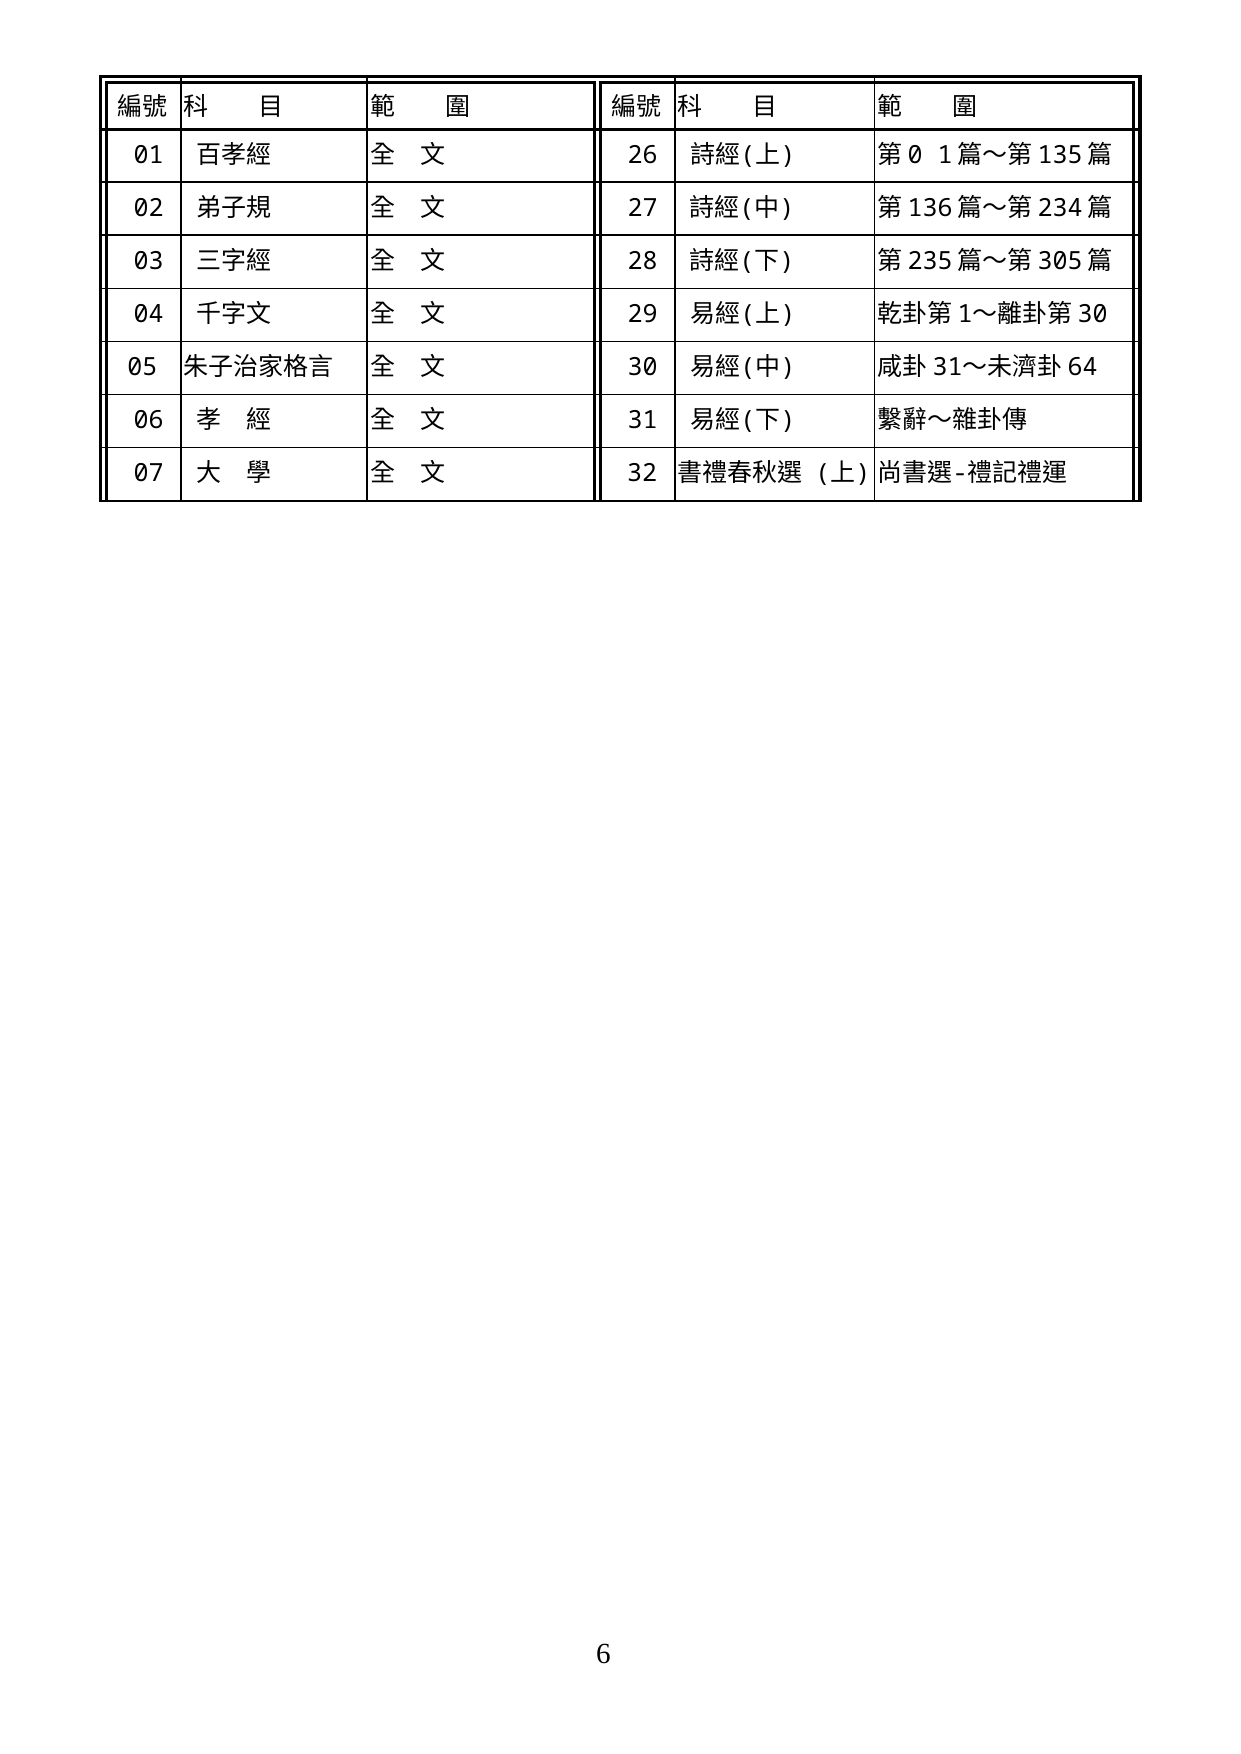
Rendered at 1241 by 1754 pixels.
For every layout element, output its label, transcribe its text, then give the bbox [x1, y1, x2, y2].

table_cell 乾卦第1〜離卦第30 [875, 289, 1132, 341]
table_cell 31 [602, 395, 674, 447]
table_header 科 目 [676, 84, 874, 128]
table_cell 全 文 [368, 448, 593, 500]
table_cell 尚書選-禮記禮運 [875, 448, 1132, 500]
table_cell 易經(中) [676, 342, 874, 394]
table_cell 27 [602, 183, 674, 234]
table_cell 第0 1篇〜第135篇 [875, 131, 1132, 181]
table_cell 03 [108, 236, 180, 287]
table_cell 29 [602, 289, 674, 341]
table_cell 第136篇〜第234篇 [875, 183, 1132, 234]
table_cell 詩經(下) [676, 236, 874, 287]
table_cell 全 文 [368, 183, 593, 234]
table_cell 01 [108, 131, 180, 181]
table_header 編號 [103, 78, 180, 128]
table_cell 詩經(上) [676, 131, 874, 181]
table_cell 02 [108, 183, 180, 234]
table_cell 全 文 [368, 395, 593, 447]
table_cell 易經(上) [676, 289, 874, 341]
table_cell 大 學 [182, 448, 366, 500]
table_cell 06 [108, 395, 180, 447]
table_cell 書禮春秋選 (上) [676, 448, 874, 500]
table_cell 05 [108, 342, 180, 394]
table_cell 全 文 [368, 131, 593, 181]
table_cell 朱子治家格言 [182, 342, 366, 394]
table_cell 第235篇〜第305篇 [875, 236, 1132, 287]
table_cell 咸卦31～未濟卦64 [875, 342, 1132, 394]
table_cell 全 文 [368, 342, 593, 394]
table_cell 32 [602, 448, 674, 500]
table_cell 百孝經 [182, 131, 366, 181]
table_header 範 圍 [368, 78, 597, 128]
table_cell 繫辭～雜卦傳 [875, 395, 1132, 447]
table_header 科 目 [182, 84, 366, 128]
table_cell 全 文 [368, 236, 593, 287]
table_cell 07 [108, 448, 180, 500]
table_cell 26 [602, 131, 674, 181]
table_cell 弟子規 [182, 183, 366, 234]
table_cell 三字經 [182, 236, 366, 287]
table_cell 28 [602, 236, 674, 287]
table_cell 孝 經 [182, 395, 366, 447]
table_header 編號 [597, 78, 674, 128]
table_cell 詩經(中) [676, 183, 874, 234]
table_cell 30 [602, 342, 674, 394]
table_cell 全 文 [368, 289, 593, 341]
table_cell 千字文 [182, 289, 366, 341]
table_header 範 圍 [875, 78, 1137, 128]
table_cell 易經(下) [676, 395, 874, 447]
table_cell 04 [108, 289, 180, 341]
